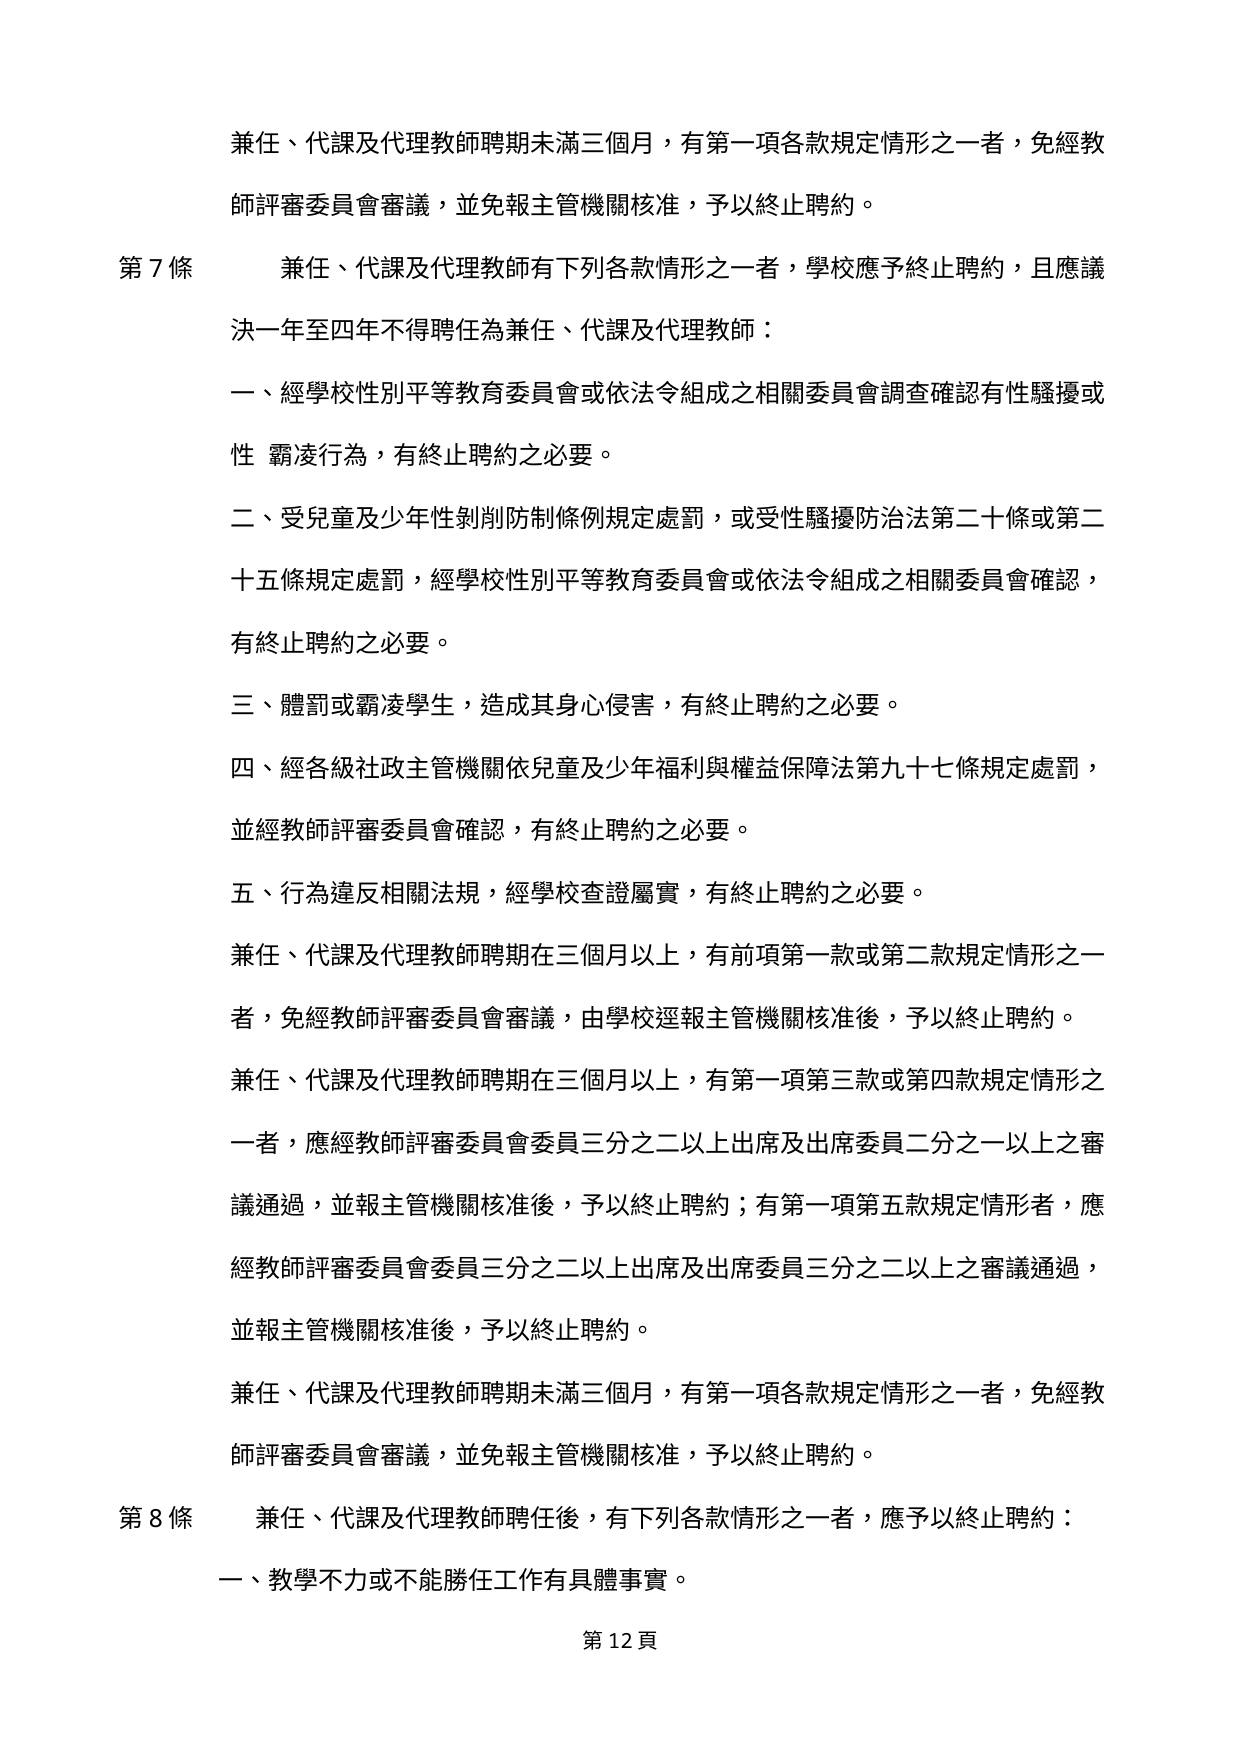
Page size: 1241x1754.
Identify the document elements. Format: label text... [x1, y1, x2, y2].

text 第7條 兼任、代課及代理教師有下列各款情形之一者，學校應予終止聘約，且應議決一年至四年不得聘任為兼任、代課及代理教師： 一、經學校性別平等教育委員會或依法令組成之相關委員會調查確認有性騷擾或性 霸凌行為，有終止聘約之必要。 二、受兒童及少年性剝削防制條例規定處罰，或受性騷擾防治法第二十條或第二十五條規定處罰，經學校性別平等教育委員會或依法令組成之相關委員會確認，有終止聘約之必要。 三、體罰或霸凌學生，造成其身心侵害，有終止聘約之必要。 四、經各級社政主管機關依兒童及少年福利與權益保障法第九十七條規定處罰，並經教師評審委員會確認，有終止聘約之必要。 五、行為違反相關法規，經學校查證屬實，有終止聘約之必要。 兼任、代課及代理教師聘期在三個月以上，有前項第一款或第二款規定情形之一者，免經教師評審委員會審議，由學校逕報主管機關核准後，予以終止聘約。 兼任、代課及代理教師聘期在三個月以上，有第一項第三款或第四款規定情形之一者，應經教師評審委員會委員三分之二以上出席及出席委員二分之一以上之審議通過，並報主管機關核准後，予以終止聘約；有第一項第五款規定情形者，應經教師評審委員會委員三分之二以上出席及出席委員三分之二以上之審議通過，並報主管機關核准後，予以終止聘約。 兼任、代課及代理教師聘期未滿三個月，有第一項各款規定情形之一者，免經教師評審委員會審議，並免報主管機關核准，予以終止聘約。 [118, 225, 1122, 1475]
text 第8條 兼任、代課及代理教師聘任後，有下列各款情形之一者，應予以終止聘約： 一、教學不力或不能勝任工作有具體事實。 [118, 1475, 1122, 1600]
text 兼任、代課及代理教師聘期未滿三個月，有第一項各款規定情形之一者，免經教師評審委員會審議，並免報主管機關核准，予以終止聘約。 [118, 100, 1122, 225]
